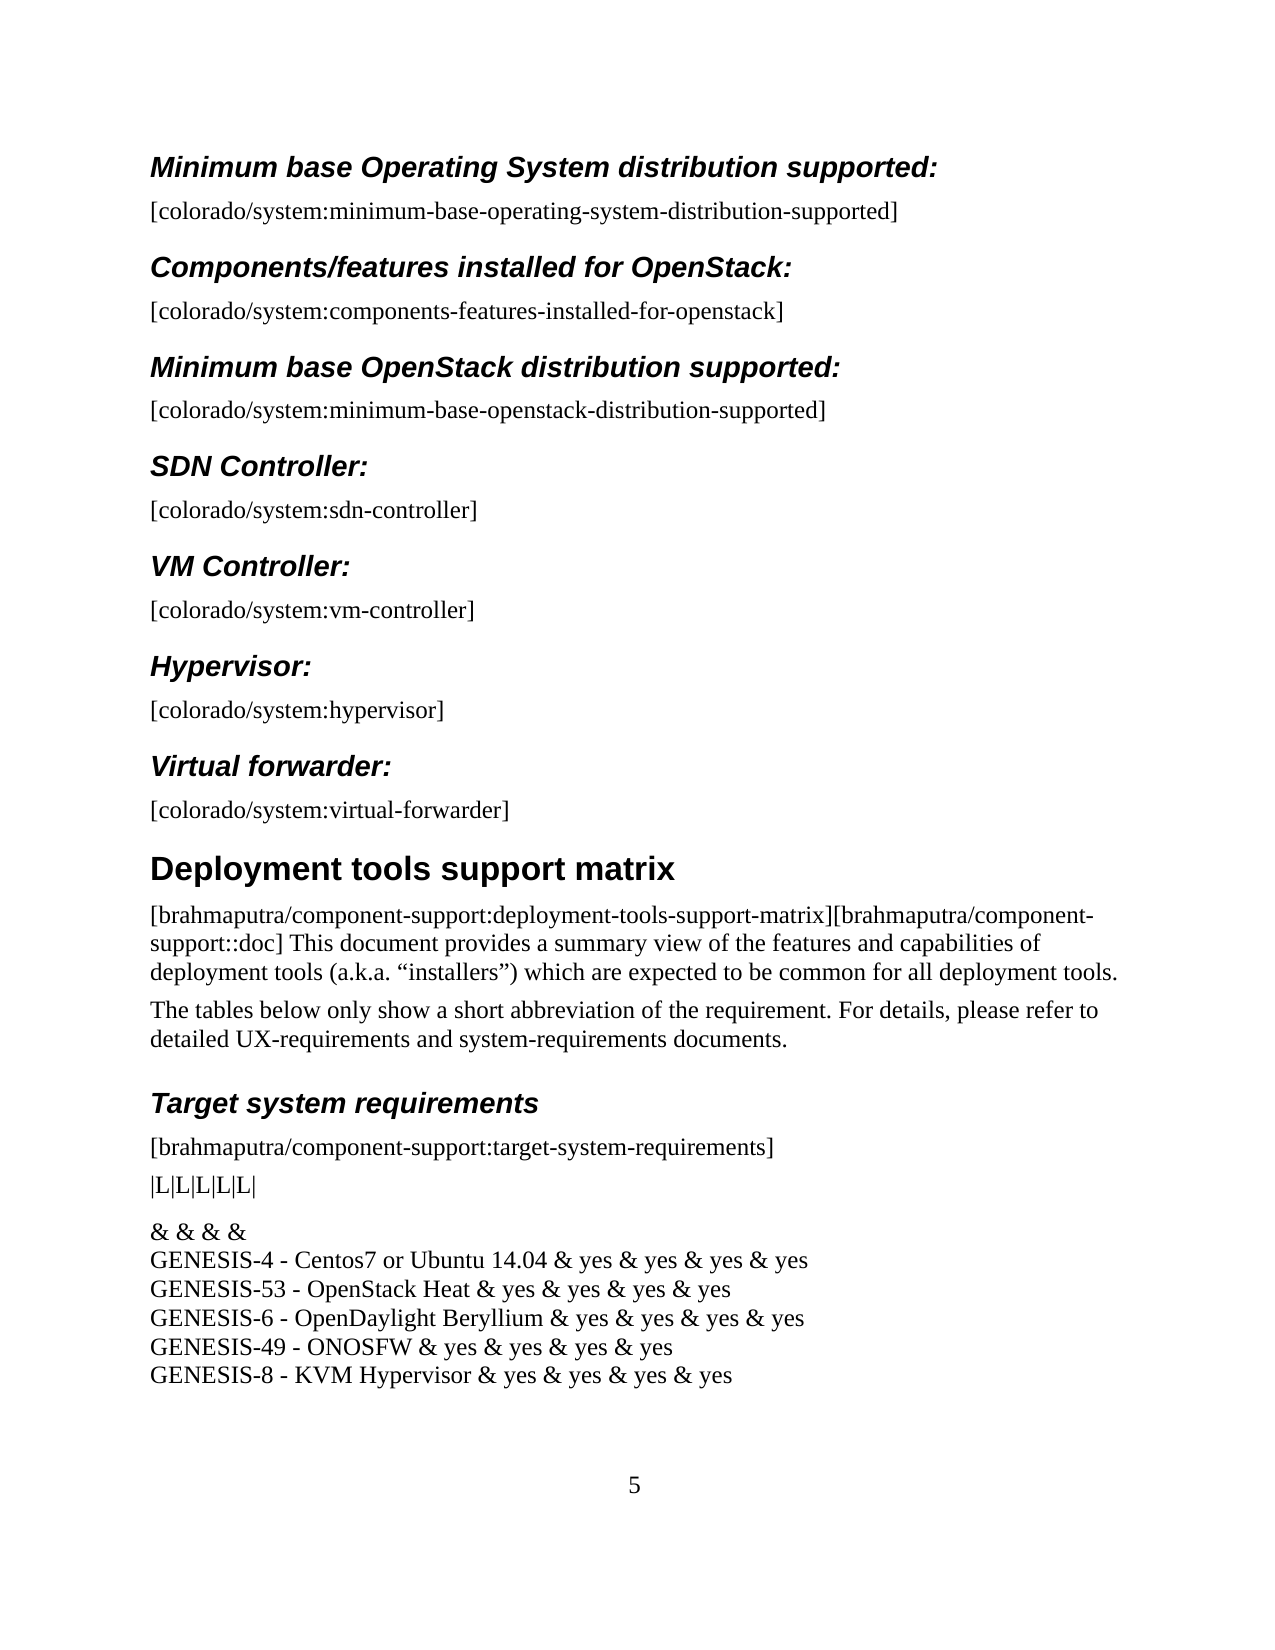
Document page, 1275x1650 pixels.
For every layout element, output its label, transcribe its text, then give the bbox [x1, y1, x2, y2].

subtitle SDN Controller: [150, 449, 1125, 483]
subtitle Target system requirements [150, 1086, 1125, 1120]
text [brahmaputra/component-support:deployment-tools-support-matrix][brahmaputra/component-support::doc] This document provides a summary view of the features and capabilities of deployment tools (a.k.a. “installers”) which are expected to be common for all deployment tools. [150, 900, 1125, 986]
subtitle Deployment tools support matrix [150, 848, 1125, 887]
subtitle Components/features installed for OpenStack: [150, 250, 1125, 283]
subtitle Hypervisor: [150, 649, 1125, 682]
text [colorado/system:minimum-base-operating-system-distribution-supported] [150, 196, 1125, 225]
text [colorado/system:virtual-forwarder] [150, 795, 1125, 823]
text [brahmaputra/component-support:target-system-requirements] [150, 1132, 1125, 1161]
text [colorado/system:sdn-controller] [150, 495, 1125, 524]
text [colorado/system:components-features-installed-for-openstack] [150, 296, 1125, 324]
subtitle VM Controller: [150, 549, 1125, 583]
subtitle Minimum base Operating System distribution supported: [150, 150, 1125, 183]
subtitle Virtual forwarder: [150, 749, 1125, 782]
text & & & & GENESIS-4 - Centos7 or Ubuntu 14.04 & yes & yes & yes & yes GENESIS-53 - OpenStack Heat & yes & yes & yes & yes GENESIS-6 - OpenDaylight Beryllium & yes & yes & yes & yes GENESIS-49 - ONOSFW & yes & yes & yes & yes GENESIS-8 - KVM Hypervisor & yes & yes & yes & yes [150, 1217, 1125, 1418]
text The tables below only show a short abbreviation of the requirement. For details, please refer to detailed UX-requirements and system-requirements documents. [150, 995, 1125, 1052]
text [colorado/system:hypervisor] [150, 695, 1125, 724]
text [colorado/system:minimum-base-openstack-distribution-supported] [150, 396, 1125, 424]
text |L|L|L|L|L| [150, 1170, 1125, 1199]
text [colorado/system:vm-controller] [150, 595, 1125, 624]
subtitle Minimum base OpenStack distribution supported: [150, 349, 1125, 383]
